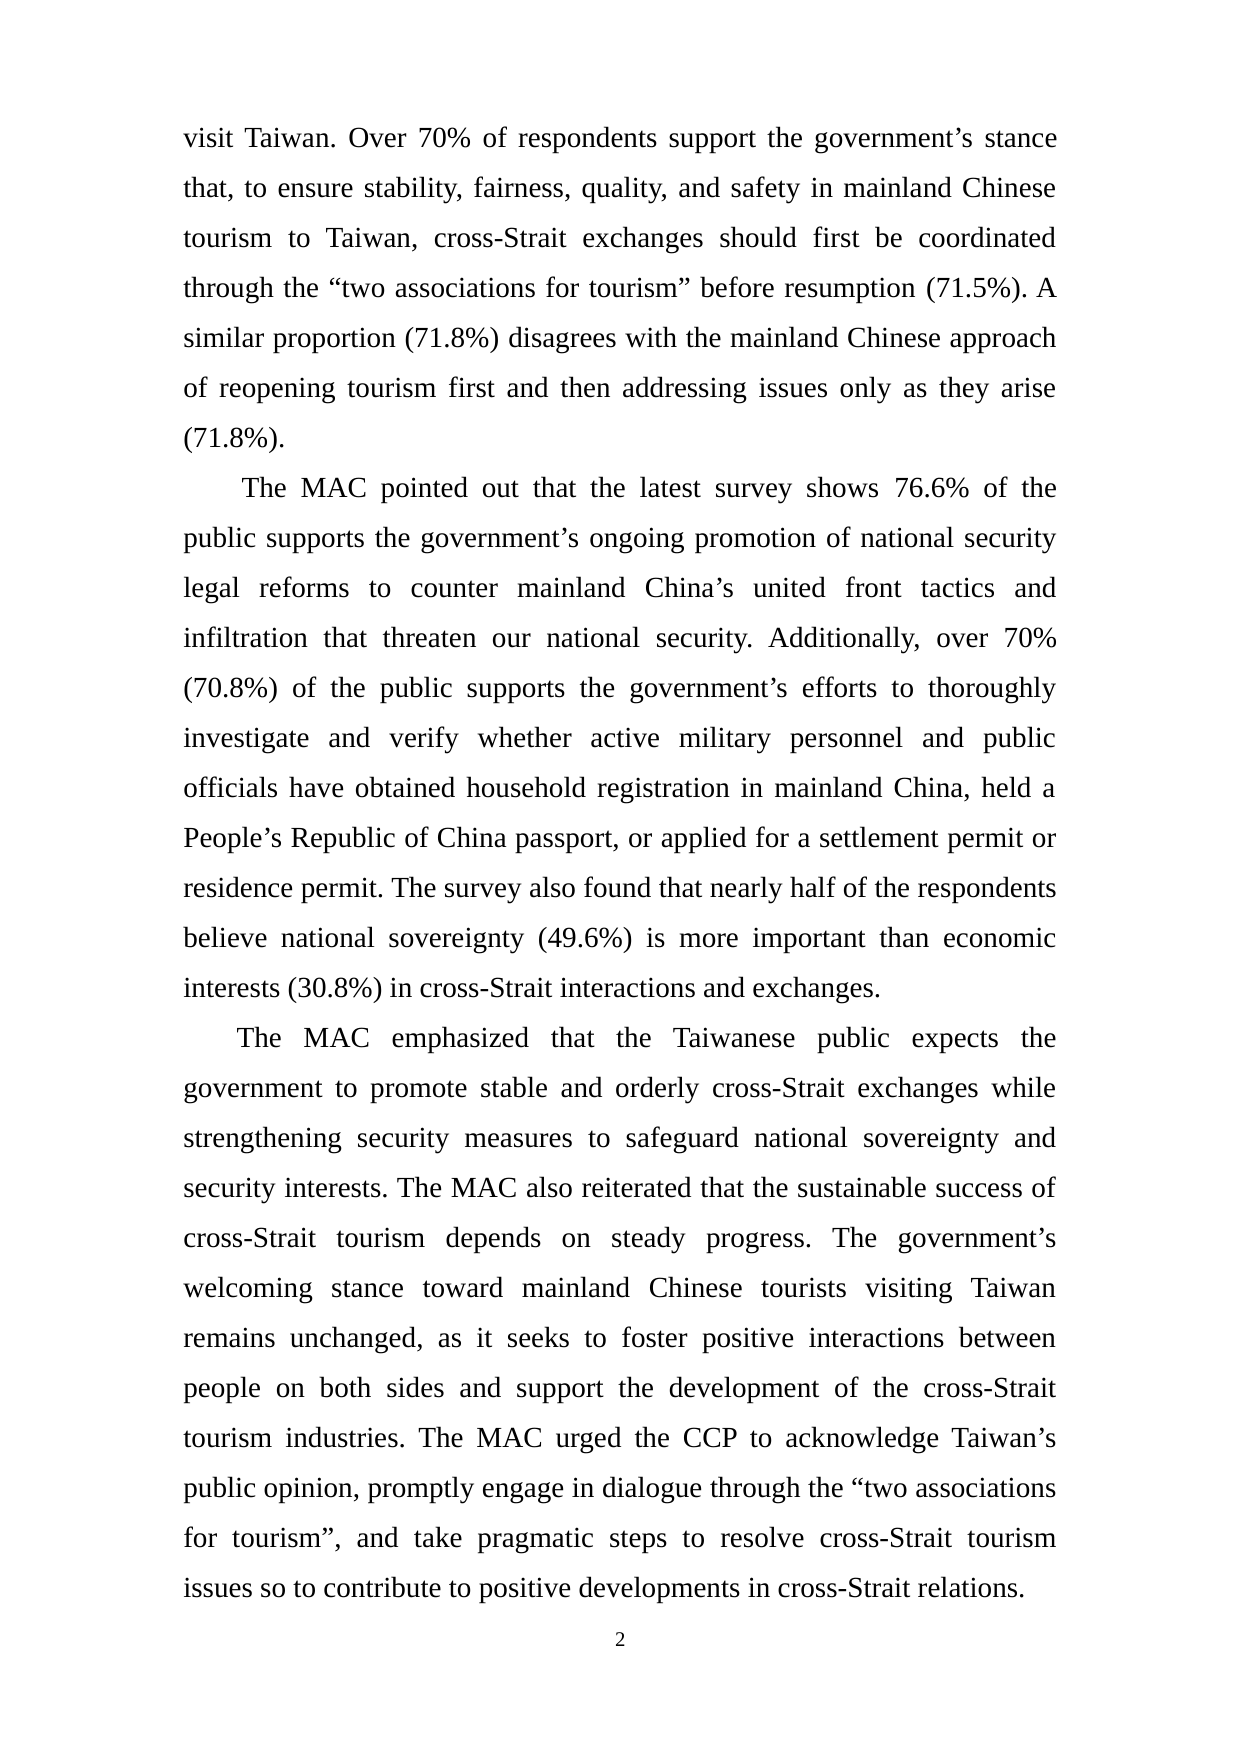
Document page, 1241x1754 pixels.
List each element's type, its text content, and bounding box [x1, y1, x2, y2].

text visit Taiwan. Over 70% of respondents support the government’s stance that, to ensure stability, fairness, quality, and safety in mainland Chinese tourism to Taiwan, cross-Strait exchanges should first be coordinated through the “two associations for tourism” before resumption (71.5%). A similar proportion (71.8%) disagrees with the mainland Chinese approach of reopening tourism first and then addressing issues only as they arise (71.8%). [183, 108, 1057, 458]
text The MAC emphasized that the Taiwanese public expects the government to promote stable and orderly cross-Strait exchanges while strengthening security measures to safeguard national sovereignty and security interests. The MAC also reiterated that the sustainable success of cross-Strait tourism depends on steady progress. The government’s welcoming stance toward mainland Chinese tourists visiting Taiwan remains unchanged, as it seeks to foster positive interactions between people on both sides and support the development of the cross-Strait tourism industries. The MAC urged the CCP to acknowledge Taiwan’s public opinion, promptly engage in dialogue through the “two associations for tourism”, and take pragmatic steps to resolve cross-Strait tourism issues so to contribute to positive developments in cross-Strait relations. [183, 1008, 1057, 1608]
text The MAC pointed out that the latest survey shows 76.6% of the public supports the government’s ongoing promotion of national security legal reforms to counter mainland China’s united front tactics and infiltration that threaten our national security. Additionally, over 70% (70.8%) of the public supports the government’s efforts to thoroughly investigate and verify whether active military personnel and public officials have obtained household registration in mainland China, held a People’s Republic of China passport, or applied for a settlement permit or residence permit. The survey also found that nearly half of the respondents believe national sovereignty (49.6%) is more important than economic interests (30.8%) in cross-Strait interactions and exchanges. [183, 458, 1057, 1008]
